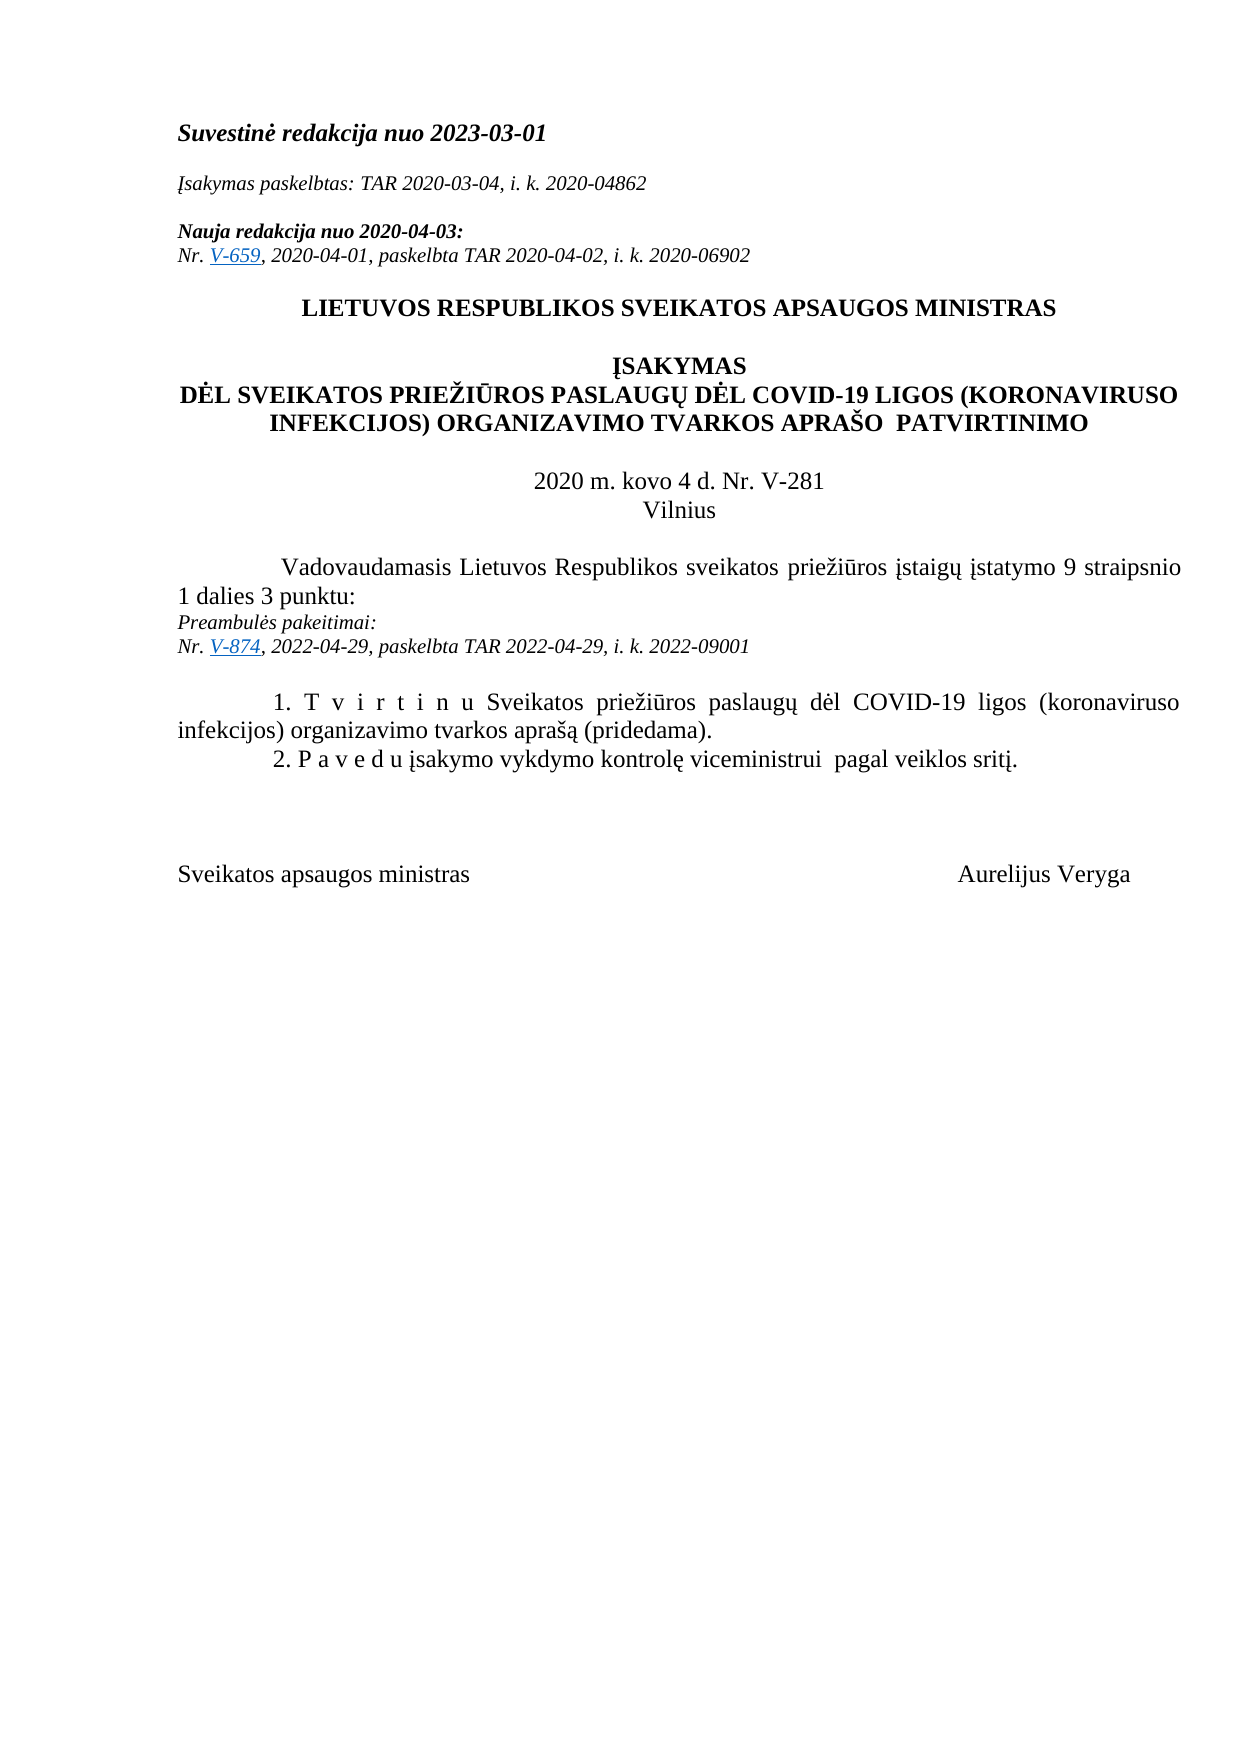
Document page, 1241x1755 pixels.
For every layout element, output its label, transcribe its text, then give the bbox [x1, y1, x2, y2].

text Vilnius [177, 495, 1181, 523]
text 1. T v i r t i n u Sveikatos priežiūros paslaugų dėl COVID-19 ligos (koronaviruso infekcijos) organizavimo tvarkos aprašą (pridedama). [177, 687, 1181, 744]
text Vadovaudamasis Lietuvos Respublikos sveikatos priežiūros įstaigų įstatymo 9 straipsnio 1 dalies 3 punktu: [177, 552, 1181, 610]
text Nr. V-874, 2022-04-29, paskelbta TAR 2022-04-29, i. k. 2022-09001 [177, 634, 1181, 658]
text Įsakymas paskelbtas: TAR 2020-03-04, i. k. 2020-04862 [177, 171, 1181, 195]
text 2. P a v e d u įsakymo vykdymo kontrolę viceministrui pagal veiklos sritį. [177, 744, 1181, 773]
text LIETUVOS RESPUBLIKOS SVEIKATOS APSAUGOS MINISTRAS [177, 293, 1181, 322]
text Suvestinė redakcija nuo 2023-03-01 [177, 118, 1181, 147]
text Nauja redakcija nuo 2020-04-03: [177, 219, 1181, 243]
text 2020 m. kovo 4 d. Nr. V-281 [177, 466, 1181, 495]
text DĖL SVEIKATOS PRIEŽIŪROS PASLAUGŲ DĖL COVID-19 LIGOS (KORONAVIRUSO INFEKCIJOS) ORGANIZAVIMO TVARKOS APRAŠO PATVIRTINIMO [177, 380, 1181, 437]
text ĮSAKYMAS [177, 351, 1181, 380]
text Preambulės pakeitimai: [177, 610, 1181, 634]
text Sveikatos apsaugos ministras Aurelijus Veryga [177, 859, 1181, 888]
text Nr. V-659, 2020-04-01, paskelbta TAR 2020-04-02, i. k. 2020-06902 [177, 243, 1181, 267]
